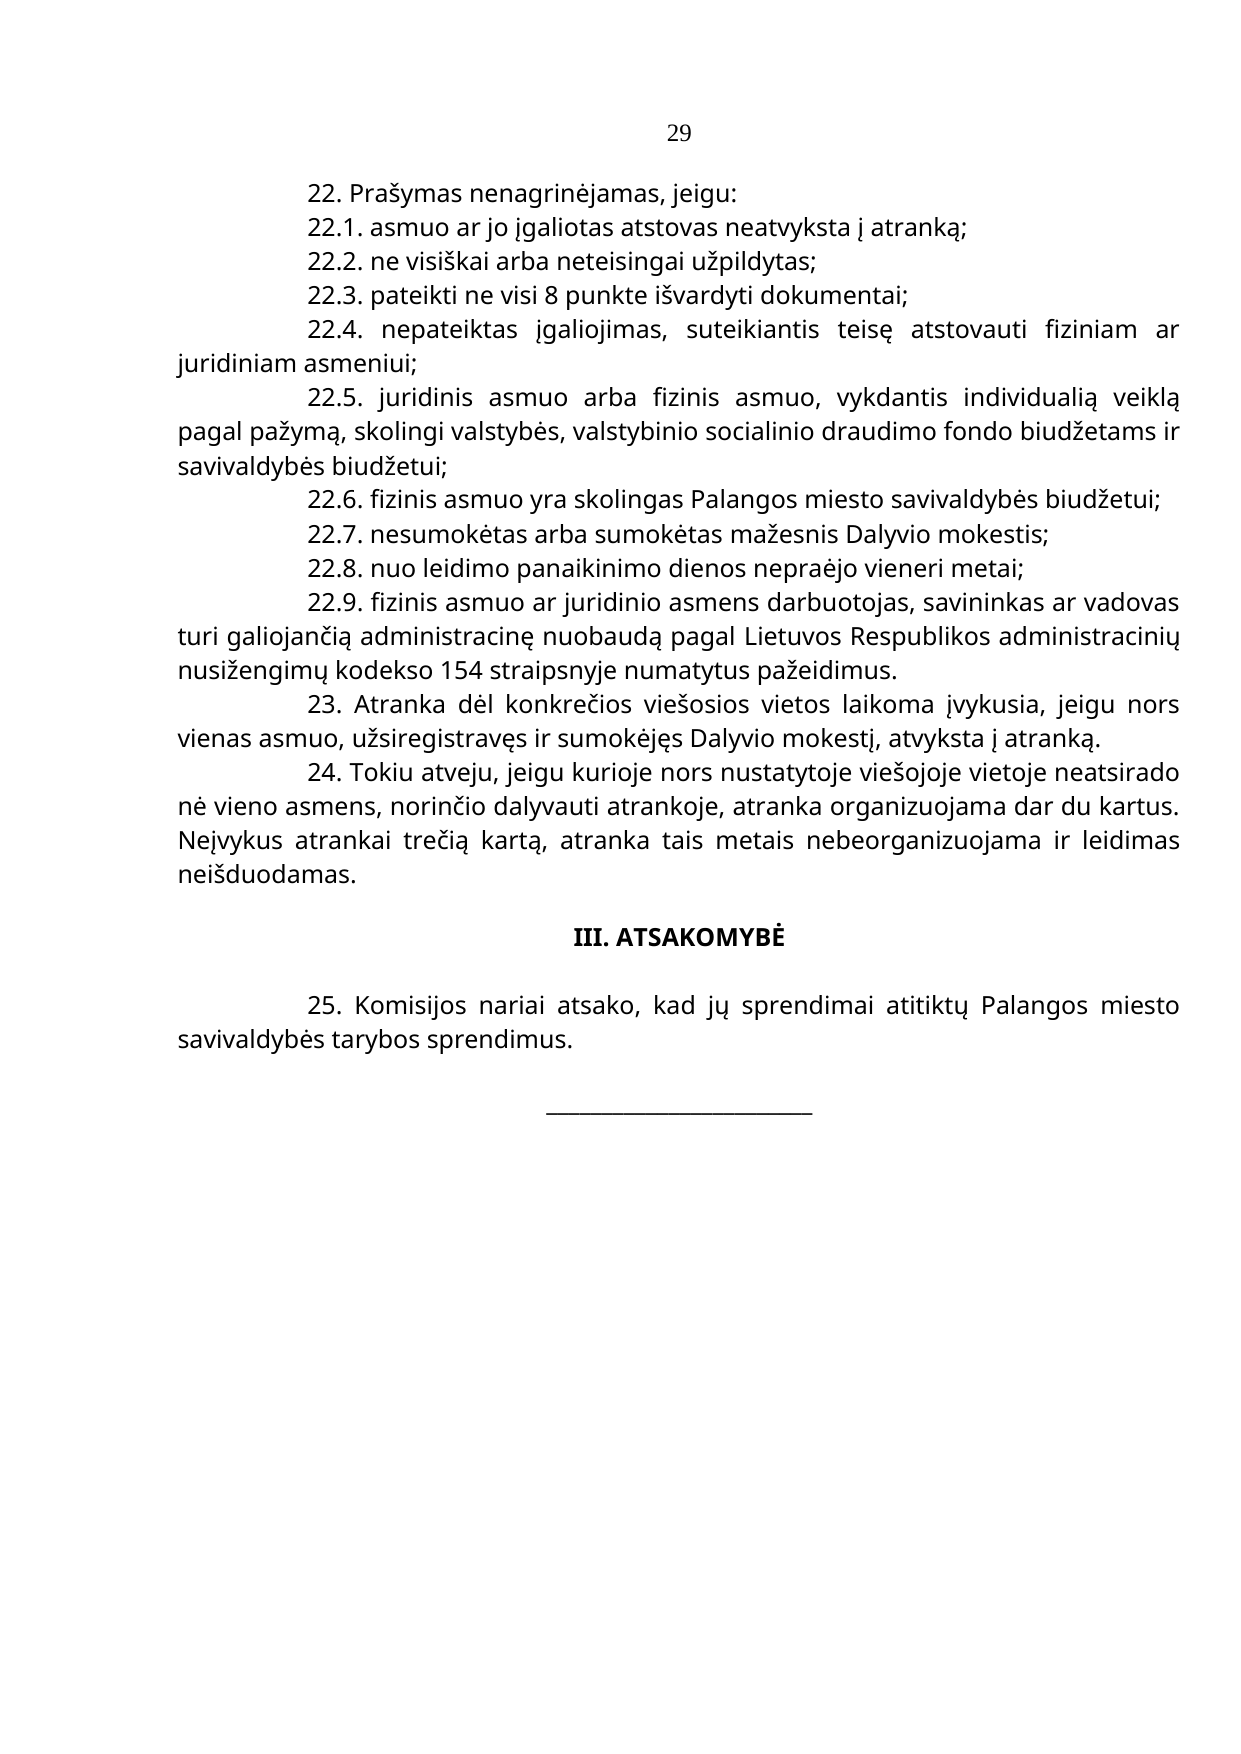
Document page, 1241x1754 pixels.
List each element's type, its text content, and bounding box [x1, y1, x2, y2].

text 22. Prašymas nenagrinėjamas, jeigu: [177, 176, 1181, 210]
text 22.6. fizinis asmuo yra skolingas Palangos miesto savivaldybės biudžetui; [177, 482, 1181, 516]
text 22.4. nepateiktas įgaliojimas, suteikiantis teisę atstovauti fiziniam ar juridiniam asmeniui; [177, 312, 1181, 380]
text 22.5. juridinis asmuo arba fizinis asmuo, vykdantis individualią veiklą pagal pažymą, skolingi valstybės, valstybinio socialinio draudimo fondo biudžetams ir savivaldybės biudžetui; [177, 380, 1181, 482]
text 23. Atranka dėl konkrečios viešosios vietos laikoma įvykusia, jeigu nors vienas asmuo, užsiregistravęs ir sumokėjęs Dalyvio mokestį, atvyksta į atranką. [177, 687, 1181, 755]
text 22.7. nesumokėtas arba sumokėtas mažesnis Dalyvio mokestis; [177, 516, 1181, 550]
text 22.3. pateikti ne visi 8 punkte išvardyti dokumentai; [177, 278, 1181, 312]
text III. ATSAKOMYBĖ [177, 920, 1181, 954]
text ________________________ [177, 1085, 1181, 1119]
text 24. Tokiu atveju, jeigu kurioje nors nustatytoje viešojoje vietoje neatsirado nė vieno asmens, norinčio dalyvauti atrankoje, atranka organizuojama dar du kartus. Neįvykus atrankai trečią kartą, atranka tais metais nebeorganizuojama ir leidimas neišduodamas. [177, 755, 1181, 891]
text 22.8. nuo leidimo panaikinimo dienos nepraėjo vieneri metai; [177, 550, 1181, 584]
text 22.9. fizinis asmuo ar juridinio asmens darbuotojas, savininkas ar vadovas turi galiojančią administracinę nuobaudą pagal Lietuvos Respublikos administracinių nusižengimų kodekso 154 straipsnyje numatytus pažeidimus. [177, 584, 1181, 687]
text 25. Komisijos nariai atsako, kad jų sprendimai atitiktų Palangos miesto savivaldybės tarybos sprendimus. [177, 988, 1181, 1056]
text 22.2. ne visiškai arba neteisingai užpildytas; [177, 244, 1181, 278]
text 22.1. asmuo ar jo įgaliotas atstovas neatvyksta į atranką; [177, 210, 1181, 244]
